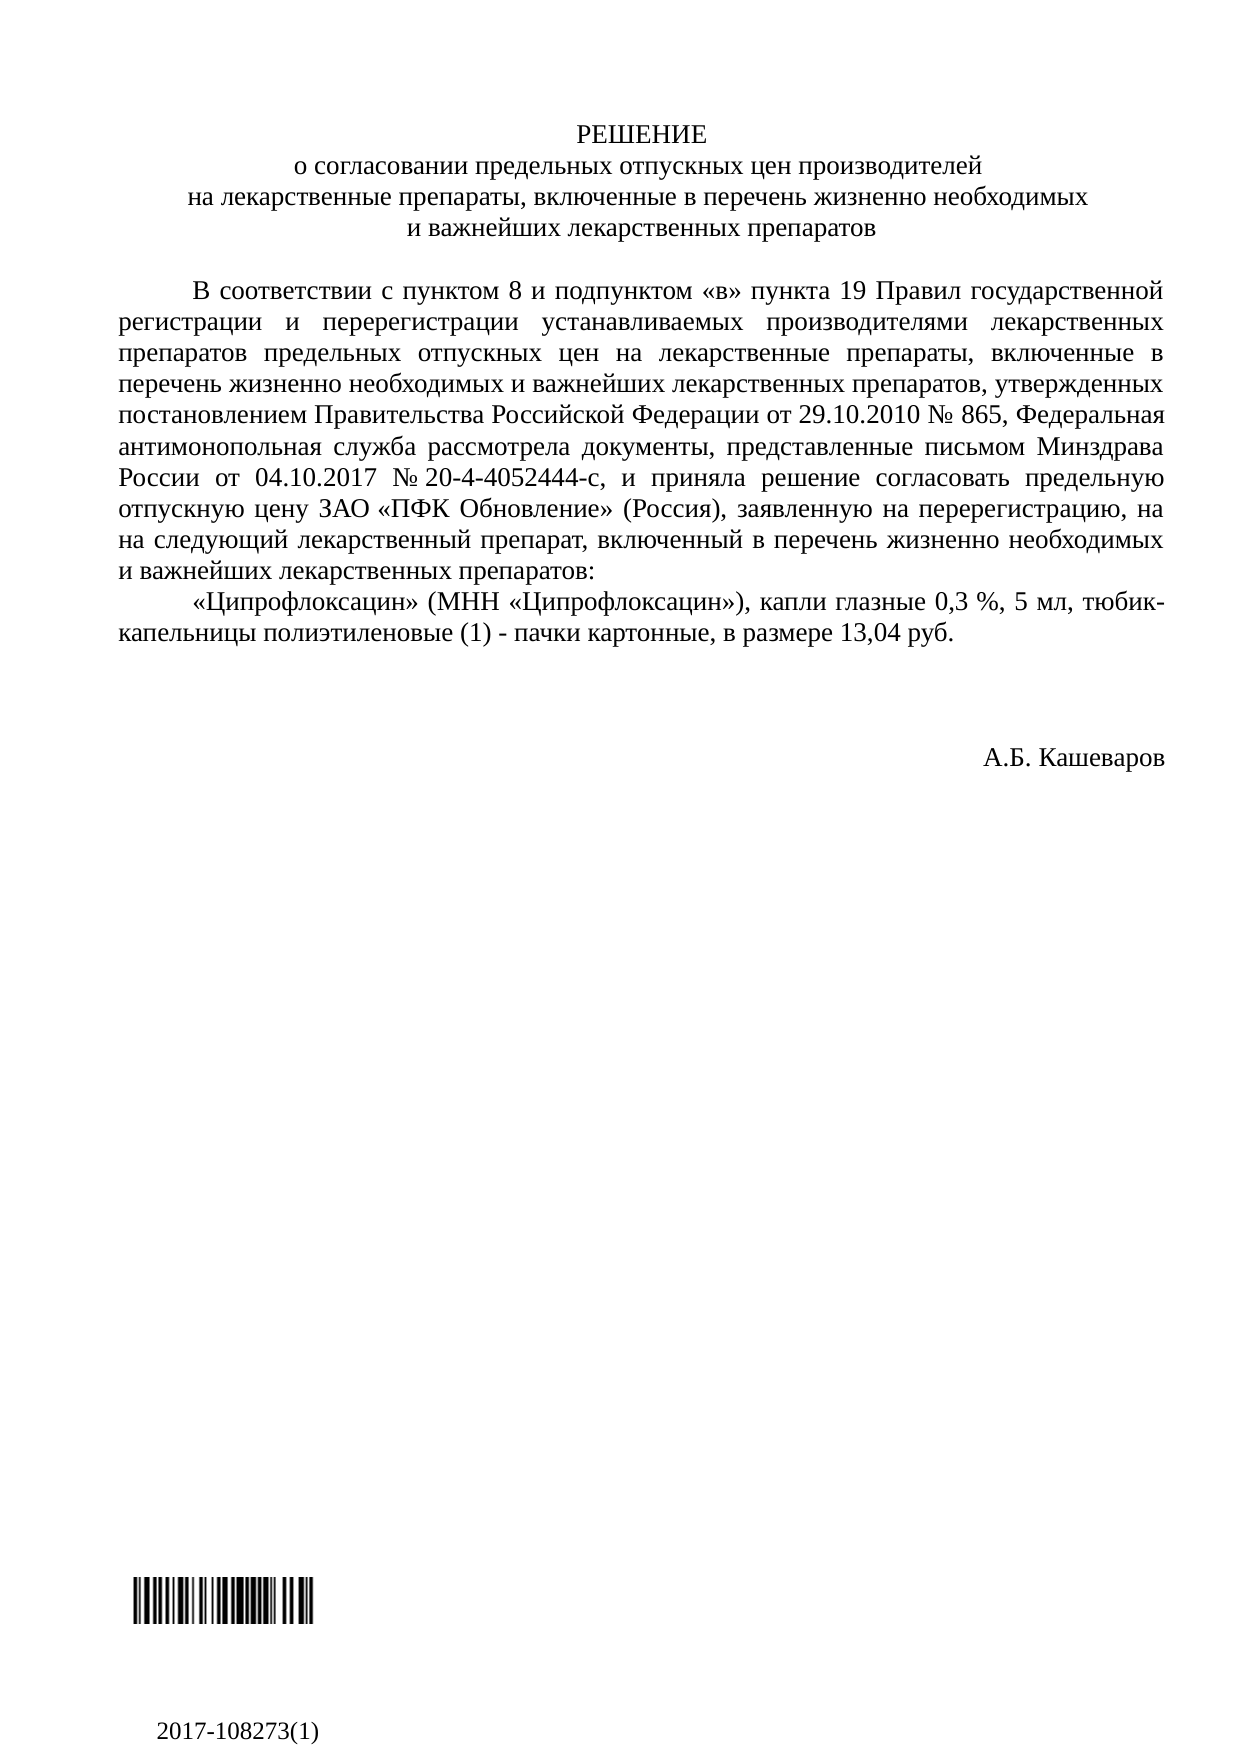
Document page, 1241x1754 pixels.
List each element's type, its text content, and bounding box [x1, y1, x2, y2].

text А.Б. Кашеваров [118, 741, 1165, 772]
text и важнейших лекарственных препаратов [118, 212, 1165, 243]
text о согласовании предельных отпускных цен производителей [118, 149, 1165, 180]
text В соответствии с пунктом 8 и подпунктом «в» пункта 19 Правил государственной регистрации и перерегистрации устанавливаемых производителями лекарственных препаратов предельных отпускных цен на лекарственные препараты, включенные в перечень жизненно необходимых и важнейших лекарственных препаратов, утвержденных постановлением Правительства Российской Федерации от 29.10.2010 № 865, Федеральная антимонопольная служба рассмотрела документы, представленные письмом Минздрава России от 04.10.2017 № 20-4-4052444-с, и приняла решение согласовать предельную отпускную цену ЗАО «ПФК Обновление» (Россия), заявленную на перерегистрацию, на на следующий лекарственный препарат, включенный в перечень жизненно необходимых и важнейших лекарственных препаратов: [118, 274, 1165, 585]
text РЕШЕНИЕ [118, 118, 1165, 149]
text на лекарственные препараты, включенные в перечень жизненно необходимых [118, 180, 1165, 212]
picture [118, 1577, 331, 1624]
text «Ципрофлоксацин» (МНН «Ципрофлоксацин»), капли глазные 0,3 %, 5 мл, тюбик-капельницы полиэтиленовые (1) - пачки картонные, в размере 13,04 руб. [118, 585, 1165, 648]
